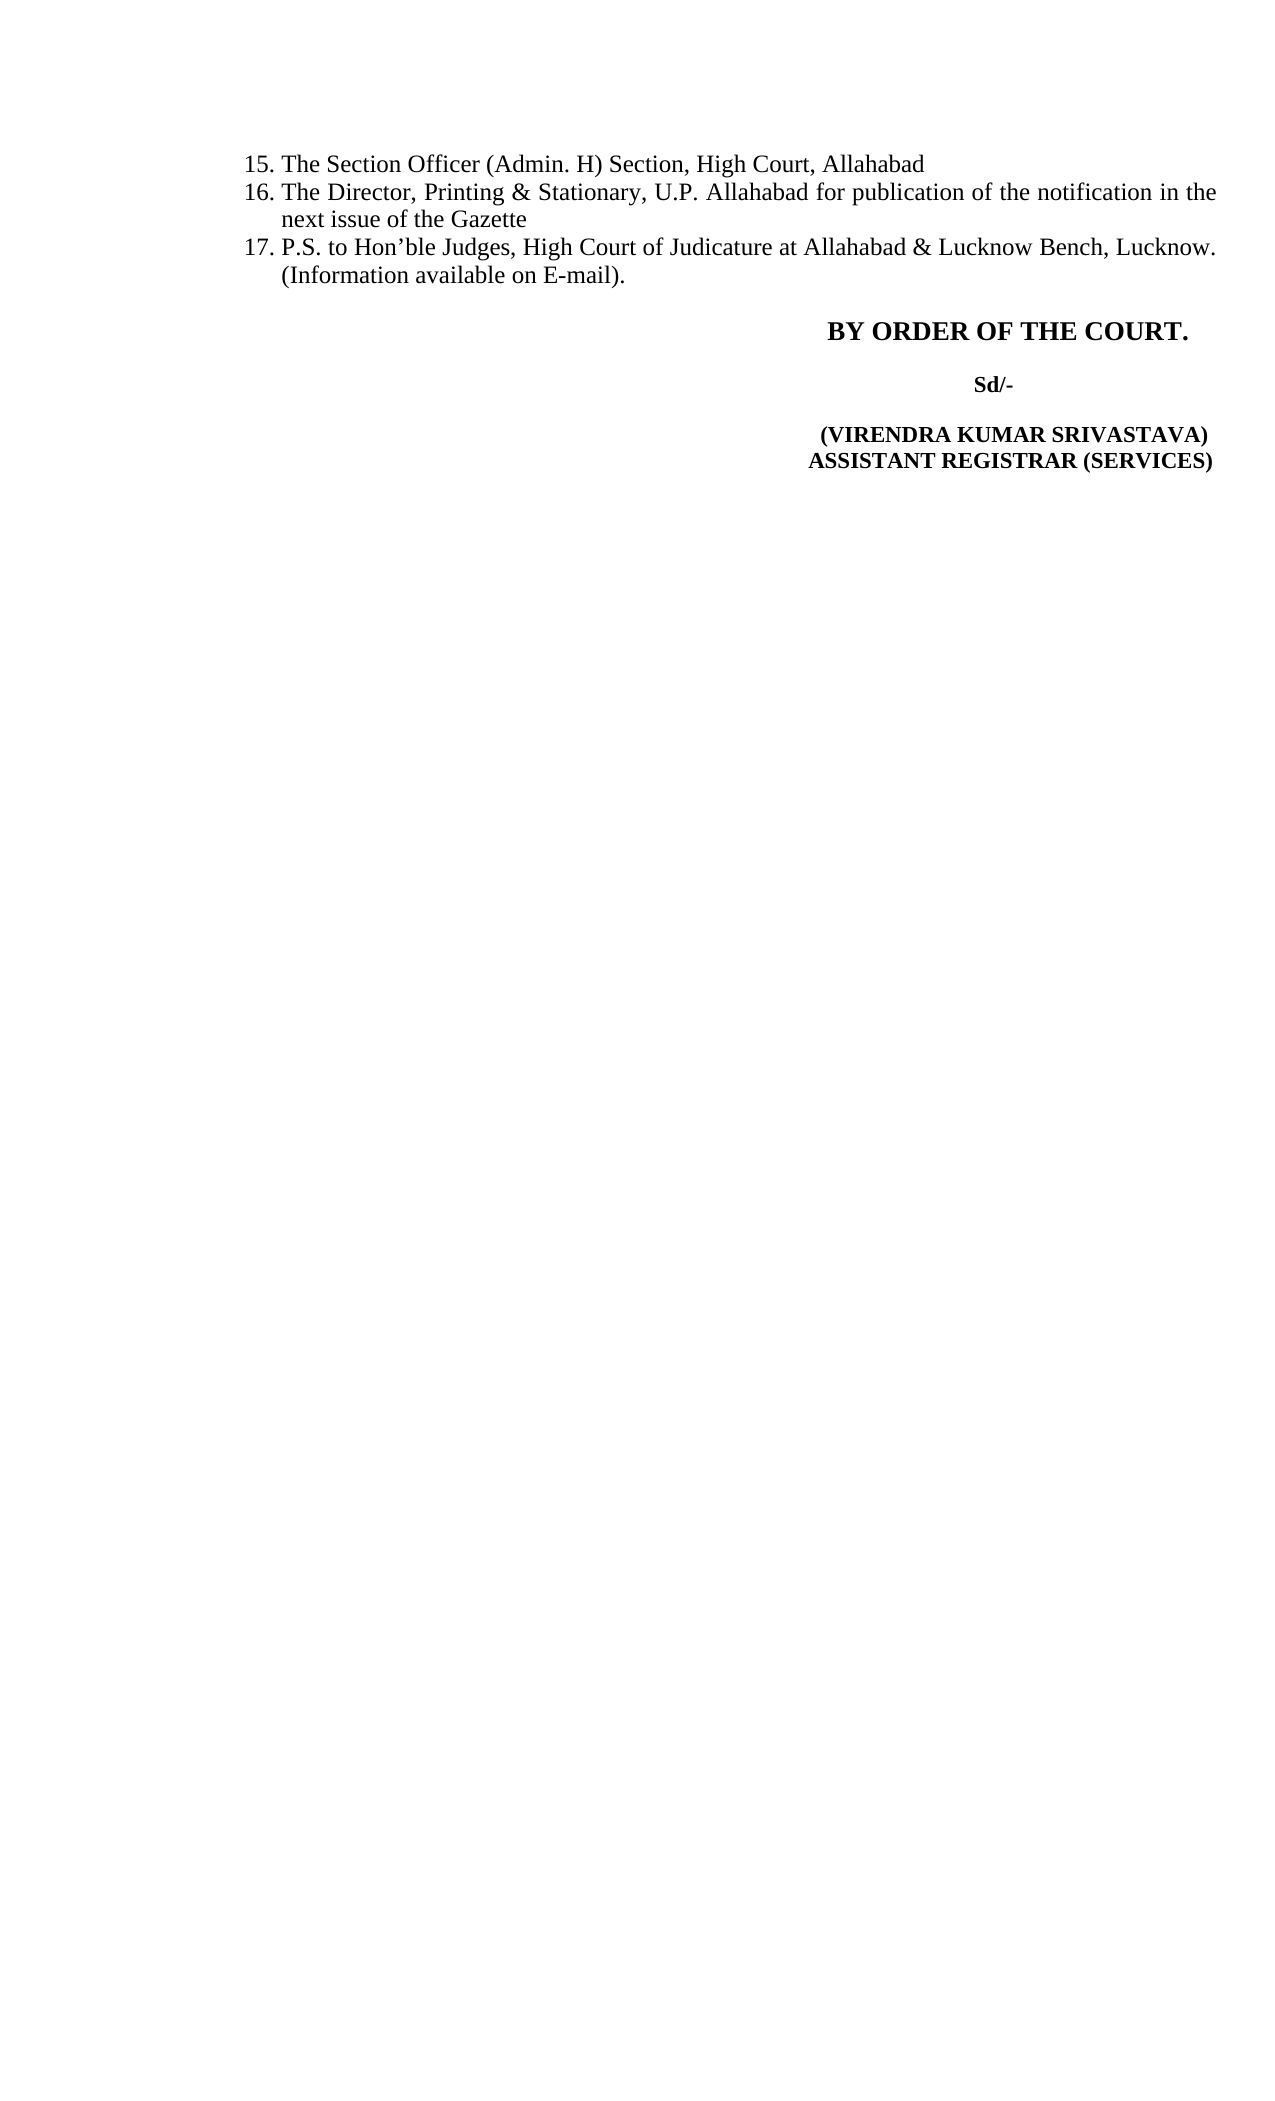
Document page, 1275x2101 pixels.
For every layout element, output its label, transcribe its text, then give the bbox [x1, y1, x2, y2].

list The Director, Printing & Stationary, U.P. Allahabad for publication of the notification in the next issue of the Gazette [244, 178, 1218, 233]
text (VIRENDRA KUMAR SRIVASTAVA) [769, 422, 1218, 448]
list The Section Officer (Admin. H) Section, High Court, Allahabad [244, 150, 1218, 178]
text ASSISTANT REGISTRAR (SERVICES) [769, 448, 1218, 473]
list P.S. to Hon’ble Judges, High Court of Judicature at Allahabad & Lucknow Bench, Lucknow. (Information available on E-mail). [244, 233, 1218, 288]
text BY ORDER OF THE COURT. [694, 316, 1218, 346]
text Sd/- [769, 372, 1218, 397]
